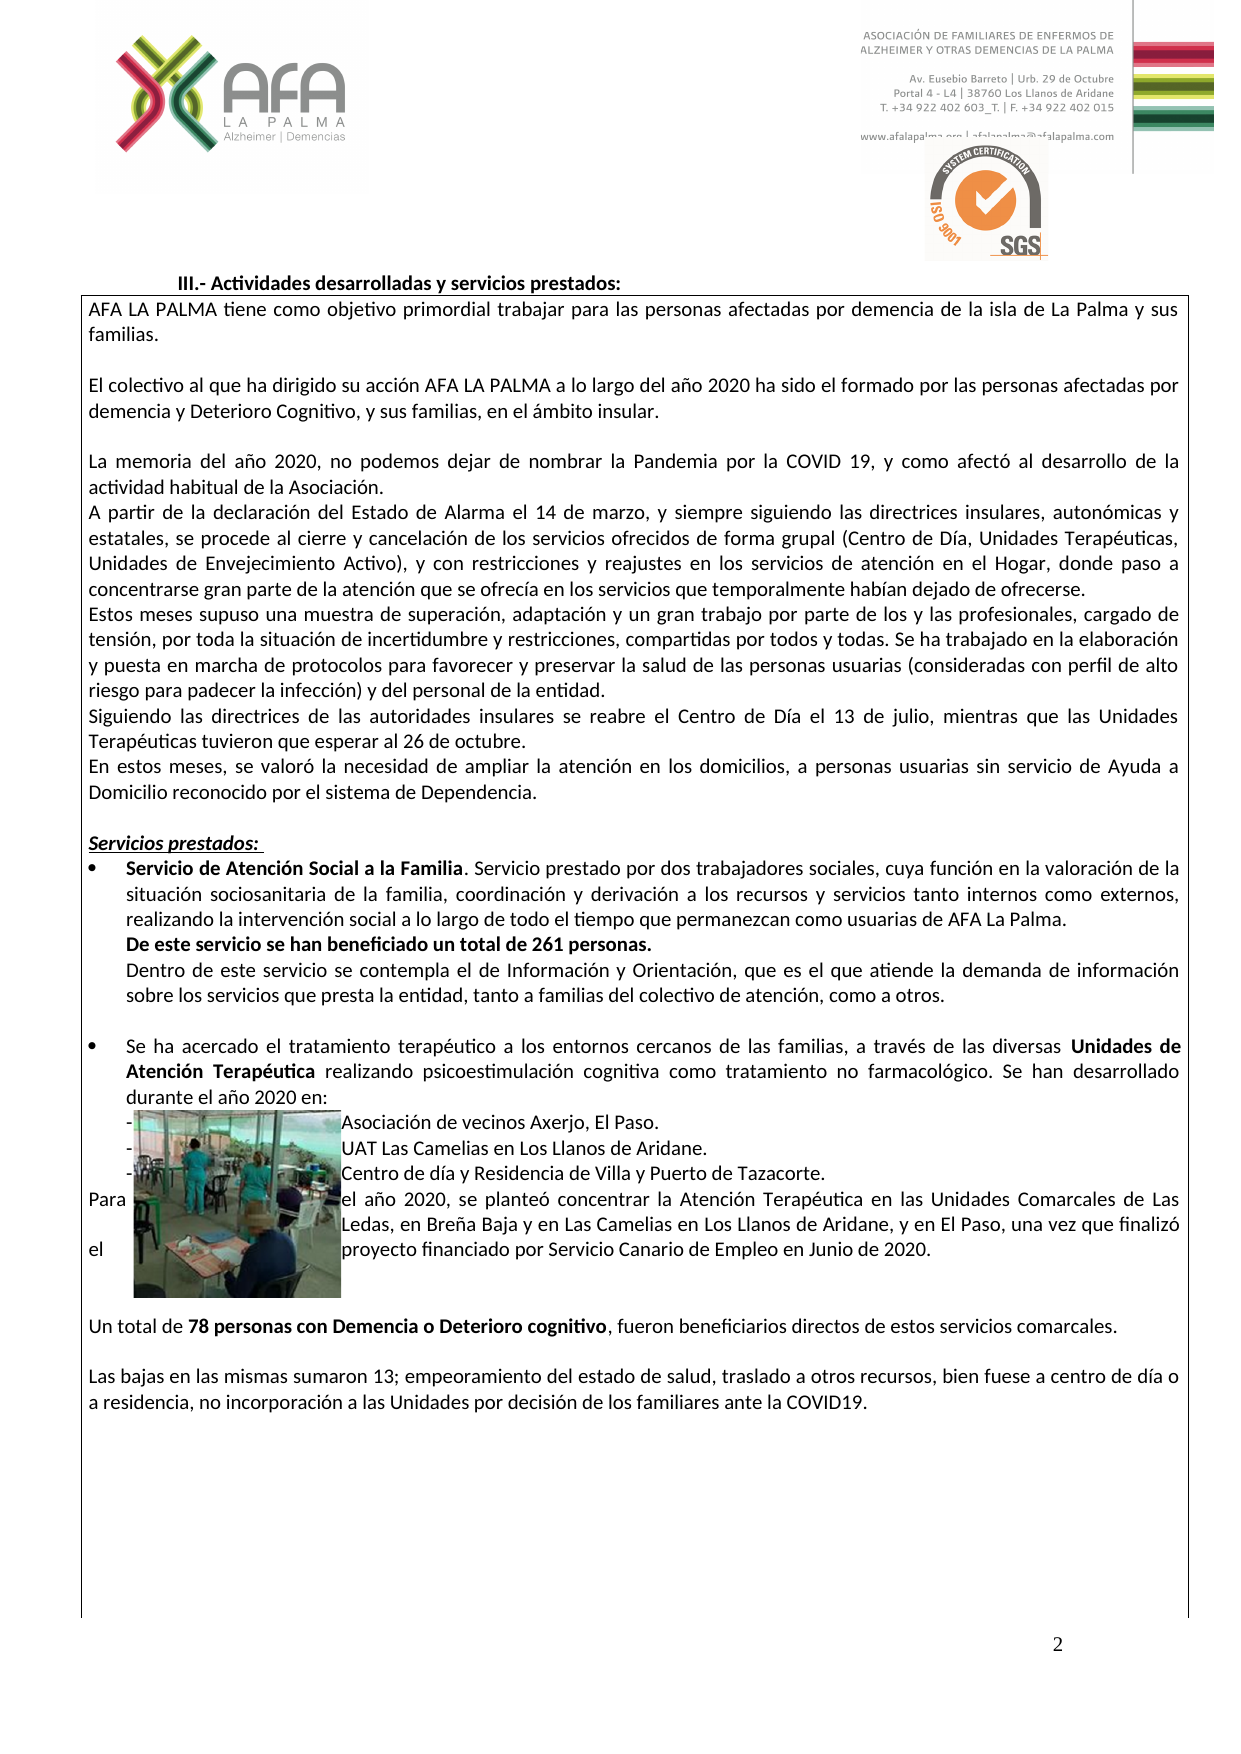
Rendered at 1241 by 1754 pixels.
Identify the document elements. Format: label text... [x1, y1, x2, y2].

text III.- Actividades desarrolladas y servicios prestados: [177, 270, 1063, 295]
table_header AFA LA PALMA tiene como objetivo primordial trabajar para las personas afectadas por demencia de la isla de La Palma y sus familias. El colectivo al que ha dirigido su acción AFA LA PALMA a lo largo del año 2020 ha sido el formado por las personas afectadas por demencia y Deterioro Cognitivo, y sus familias, en el ámbito insular. La memoria del año 2020, no podemos dejar de nombrar la Pandemia por la COVID 19, y como afectó al desarrollo de la actividad habitual de la Asociación. A partir de la declaración del Estado de Alarma el 14 de marzo, y siempre siguiendo las directrices insulares, autonómicas y estatales, se procede al cierre y cancelación de los servicios ofrecidos de forma grupal (Centro de Día, Unidades Terapéuticas, Unidades de Envejecimiento Activo), y con restricciones y reajustes en los servicios de atención en el Hogar, donde paso a concentrarse gran parte de la atención que se ofrecía en los servicios que temporalmente habían dejado de ofrecerse. Estos meses supuso una muestra de superación, adaptación y un gran trabajo por parte de los y las profesionales, cargado de tensión, por toda la situación de incertidumbre y restricciones, compartidas por todos y todas. Se ha trabajado en la elaboración y puesta en marcha de protocolos para favorecer y preservar la salud de las personas usuarias (consideradas con perfil de alto riesgo para padecer la infección) y del personal de la entidad. Siguiendo las directrices de las autoridades insulares se reabre el Centro de Día el 13 de julio, mientras que las Unidades Terapéuticas tuvieron que esperar al 26 de octubre. En estos meses, se valoró la necesidad de ampliar la atención en los domicilios, a personas usuarias sin servicio de Ayuda a Domicilio reconocido por el sistema de Dependencia. Servicios prestados: Servicio de Atención Social a la Familia. Servicio prestado por dos trabajadores sociales, cuya función en la valoración de la situación sociosanitaria de la familia, coordinación y derivación a los recursos y servicios tanto internos como externos, realizando la intervención social a lo largo de todo el tiempo que permanezcan como usuarias de AFA La Palma. De este servicio se han beneficiado un total de 261 personas. Dentro de este servicio se contempla el de Información y Orientación, que es el que atiende la demanda de información sobre los servicios que presta la entidad, tanto a familias del colectivo de atención, como a otros. Se ha acercado el tratamiento terapéutico a los entornos cercanos de las familias, a través de las diversas Unidades de Atención Terapéutica realizando psicoestimulación cognitiva como tratamiento no farmacológico. Se han desarrollado durante el año 2020 en: Asociación de vecinos Axerjo, El Paso. UAT Las Camelias en Los Llanos de Aridane. Centro de día y Residencia de Villa y Puerto de Tazacorte. Para el año 2020, se planteó concentrar la Atención Terapéutica en las Unidades Comarcales de Las Ledas, en Breña Baja y en Las Camelias en Los Llanos de Aridane, y en El Paso, una vez que finalizó el proyecto financiado por Servicio Canario de Empleo en Junio de 2020. Un total de 78 personas con Demencia o Deterioro cognitivo, fueron beneficiarios directos de estos servicios comarcales. Las bajas en las mismas sumaron 13; empeoramiento del estado de salud, traslado a otros recursos, bien fuese a centro de día o a residencia, no incorporación a las Unidades por decisión de los familiares ante la COVID19. Se consolida y da cuerpo al Área Envejecimiento Activo, a través del trabajo desarrollado en las Unidades de Envejecimiento Activo, cuyo fin es la prevención y el fomento de las actividades cognitivas, para favorecer la autonomía de la población mayor con envejecimiento normalizado. Estas Unidades se ofrecieron en: - Asociación de la Tercera Edad de Tazacorte (11), Asociación de la Tercera Edad Axerjo El Paso (29), y Asociación de Vecinos Josana de Breña Baja (15). Al igual que con las Unidades Terapéuticas, con las de Envejecimiento Activo, se concretaron en las Unidades Comarcales de El Paso y de Breña Baja. Contabilizando a 54 personas usuarias. Se ha continuado con la gestión de las Plazas de estancia diurna, en el Centro de Día de Las Ledas completándose el total de sus 15 plazas de carácter insular. Durante el año 2020 se atendieron a 19 personas usuarias y con 4 altas y 4 bajas. En el mismo se ha ofrecido tratamiento de psicoestimulación cognitiva, atención individualizada y grupal de fisioterapia, servicio de comedor y de transporte, musicoterapia, logopedia. Mejoras: ofrecer Huertoterapia con la puesta en marcha del Huerto Orgánico y disponer de un espacio al aire libre como es la terraza, al haber adquirido mobiliario para la misma. Servicio de Atención en el Hogar, que llega a la totalidad de los municipios de la isla de La Palma, dentro de este tenemos: Servicio de Promoción de Autonomía Personal. Los usuarios de este servicio son derivados desde el Excmo. Cabildo Insular de La Palma. Se atendió a un total de 21 personas usuarios/as. Las salidas suspendidas por la declaración de la Pandemia, no se volvieron a retomar en el año. Prestación Vinculada al Servicio total 102 personas usuarias. Servicio Asistencial en Domicilio a personas fuera del sistema de dependencia, haciendo alusión al Servicio de Atención a Domicilio especializado, SADE. Total 5 Servicio de Psicoestimulación en Domicilio. Se acercó este servicio a un total de 15 personas. El total de personas atendidas en los servicios de atención en el hogar serían de 143 personas. Servicio de Fisioterapia, cuya labor se ha concretado en: Atención directa (38) y la atención indirecta (Orientación y Formación a profesionales y Orientación y Pautas a Familiares (76), sumando un total de 114 personas beneficiadas de su acción. Servicio de Atención Psicológica. Este servicio engloba no sólo a la persona usuaria, sino también a sus familiares y cuidadores siendo 362 las personas usuarias del servicio: tratamiento psicológico 158 y asesoramiento a familiares/cuidadores 204 Servicio de Logopedia. Será a partir del mes de Junio, que la entidad puede contratar a la profesional responsable de este servicio. Personas usuarias, entre la atención directa (24) y la atención indirecta (Orientación y Formación a profesionales y Orientación y Pautas a Familiares (9), suman un total de 33. Formación interna: Se ha realizado formación Interna para la inducción al puesto de trabajo, imprescindible para el desarrollo de los diferentes servicios y atención de calidad, se ha convertido en una premisa prioritaria para la entidad. Dotar de herramientas a los profesionales, garantizará contar con recursos para aplicar con éxito los planes de intervención, además de ofrecerles seguridad. En el transcurso del año 2020 se contrataron a 15 trabajadores, quienes recibieron formación interna al comenzar el puesto de trabajo, ya que no habían tenido ninguna formación con la Asociación en anteriores convenios/proyectos/servicios. Actividades en las que ha participado la Asociación: SE HAN VISTO SUSPENDIDAS POR LA PANDEMIA. Captación de fondos: En 2020 las empresas socialmente responsables continuaron colaborando con la Asociación, habiéndose producido 1 nueva incorporación. Además de contar con las cuotas de socios usuarios y colaboradores, y con los donativos de particulares y empresas. La venta de Lotería de Navidad para del 22 de diciembre. Dejaron de realizarse actividades habituales, por la Pandemia. (Día Mundial del Alzheimer, Cena Solidaria…) Fuentes De Financiación Externas De La Entidad A Lo Largo De 2020. Subvenciones solicitadas en 2020 Se han cumplimentado 10 solicitudes de subvención y ayudas económicas, para llevar a cabo los proyectos de la entidad, de las mismas se concedieron las 9 solicitudes, hubo una denegación en 2020 de la subvención del Gobierno de Canarias para Mayores. Cabildo Insular de La Palma. Concedidas. Servicio de promoción de la autonomía personal Atención Integral a Personas con Alzheimer y Demencia. Atención terapéutica en la zona oeste de la palma. Ejecución Diciembre de 2020 y Septiembre de 2021. Dirección General de Dependencia y Discapacidad del Gobierno de Canarias. Concedida. “SPAP: Fisioterapia Vs Logopedia”. Servicio Canario de Empleo ISAL 2020. Concedida. Ejecución octubre de 2020 y junio de 2021. “+Cercanos”. Ayuntamiento de Breña Baja. Concedida. “Centro de Día de Las Ledas”. UAT Josana. Por facturación. Ayuntamiento de Los Llanos. Concedida. “Atención Especializada para el colectivo afectado por Demencia de Los Llanos de Aridane”. Vicepresidencia del Gobierno de Canarias. “Compra de materiales para actividades de estimulación terapéutica”. Se contó con subvención nominativa por parte del Ayto. de El Paso, que no hubo que solicitar y que financió gastos corrientes y de mantenimiento de la Asociación. Se contó con ayuda económica de la Obra Social de La Caixa, Oficina de Los Llanos de Aridane, para adquisición de Tablets. Subvenciones solicitadas en 2019 y en ejecución durante el año 2020. Servicio Canario de Empleo, ISAL 2019. Concedida. Ejecutado entre octubre de 2019 y junio de 2020. “Entre familia” Cabildo Insular de La Palma. Concedida. “Unidades de Atención Integral a las Demencias en los municipios de El Paso-Los Llanos de Aridane-Tazacorte”. Ejecutado entre diciembre de 2019 y septiembre de 2020. Fundación La Caixa Convocatoria Regional 2019. Concedida. Ejecutado entre enero y diciembre de 2020. “Fortaleciendo nuestra autonomía”. Dirección General de Política Social, del Gobierno de Canarias con cargo al IRPF. Concedida. “Unidades Comarcales de Atención Terapéutica en la isla de La Palma”. Fundación DISA. Concedida. Concedida. Ejecutado entre enero y diciembre de 2020. Huertoterapia en Las Ledas. Subvenciones denegadas en 2020. Consejería de Derechos Sociales del Gobierno de Canarias. Convocatoria de Mayores.. Denegada “Envejecimiento activo La Palma”. En el mes de Julio, la empresa renueva su certificación en el Sistema de Gestión en Calidad ISO: 9001-2015. medios de publicidad. Portal de transparencia Cumpliendo con la Ley de entidades que perciben subvenciones de 60.000€, se ha creado el Portal de Transparencia de la Asociación de Familiares de Enfermos de Alzheimer y otras Demencias de La Palma (AFA La Palma), donde se puede acceder a toda la información pública sobre la misma. El Portal se rige por las pautas establecidas por el Comisionado de Transparencia de Canarias. Este órgano creado por la Ley de Transparencia de Canarias se dedica al fomento, análisis, control y protección de la transparencia y del derecho de acceso a la información pública en el ámbito canario. En la valoración realizado en 2020, la entidad ha obtenido un 9.5 sobre 10, en el Índice de Transparencia de Canarias. PERSONAS USUARIAS A LO LARGO DE 2020 GRADO DE SATISFACCIÓN DE LAS PERSONAS USUARIAS DE LOS SERVICIOS [82, 296, 1188, 1618]
